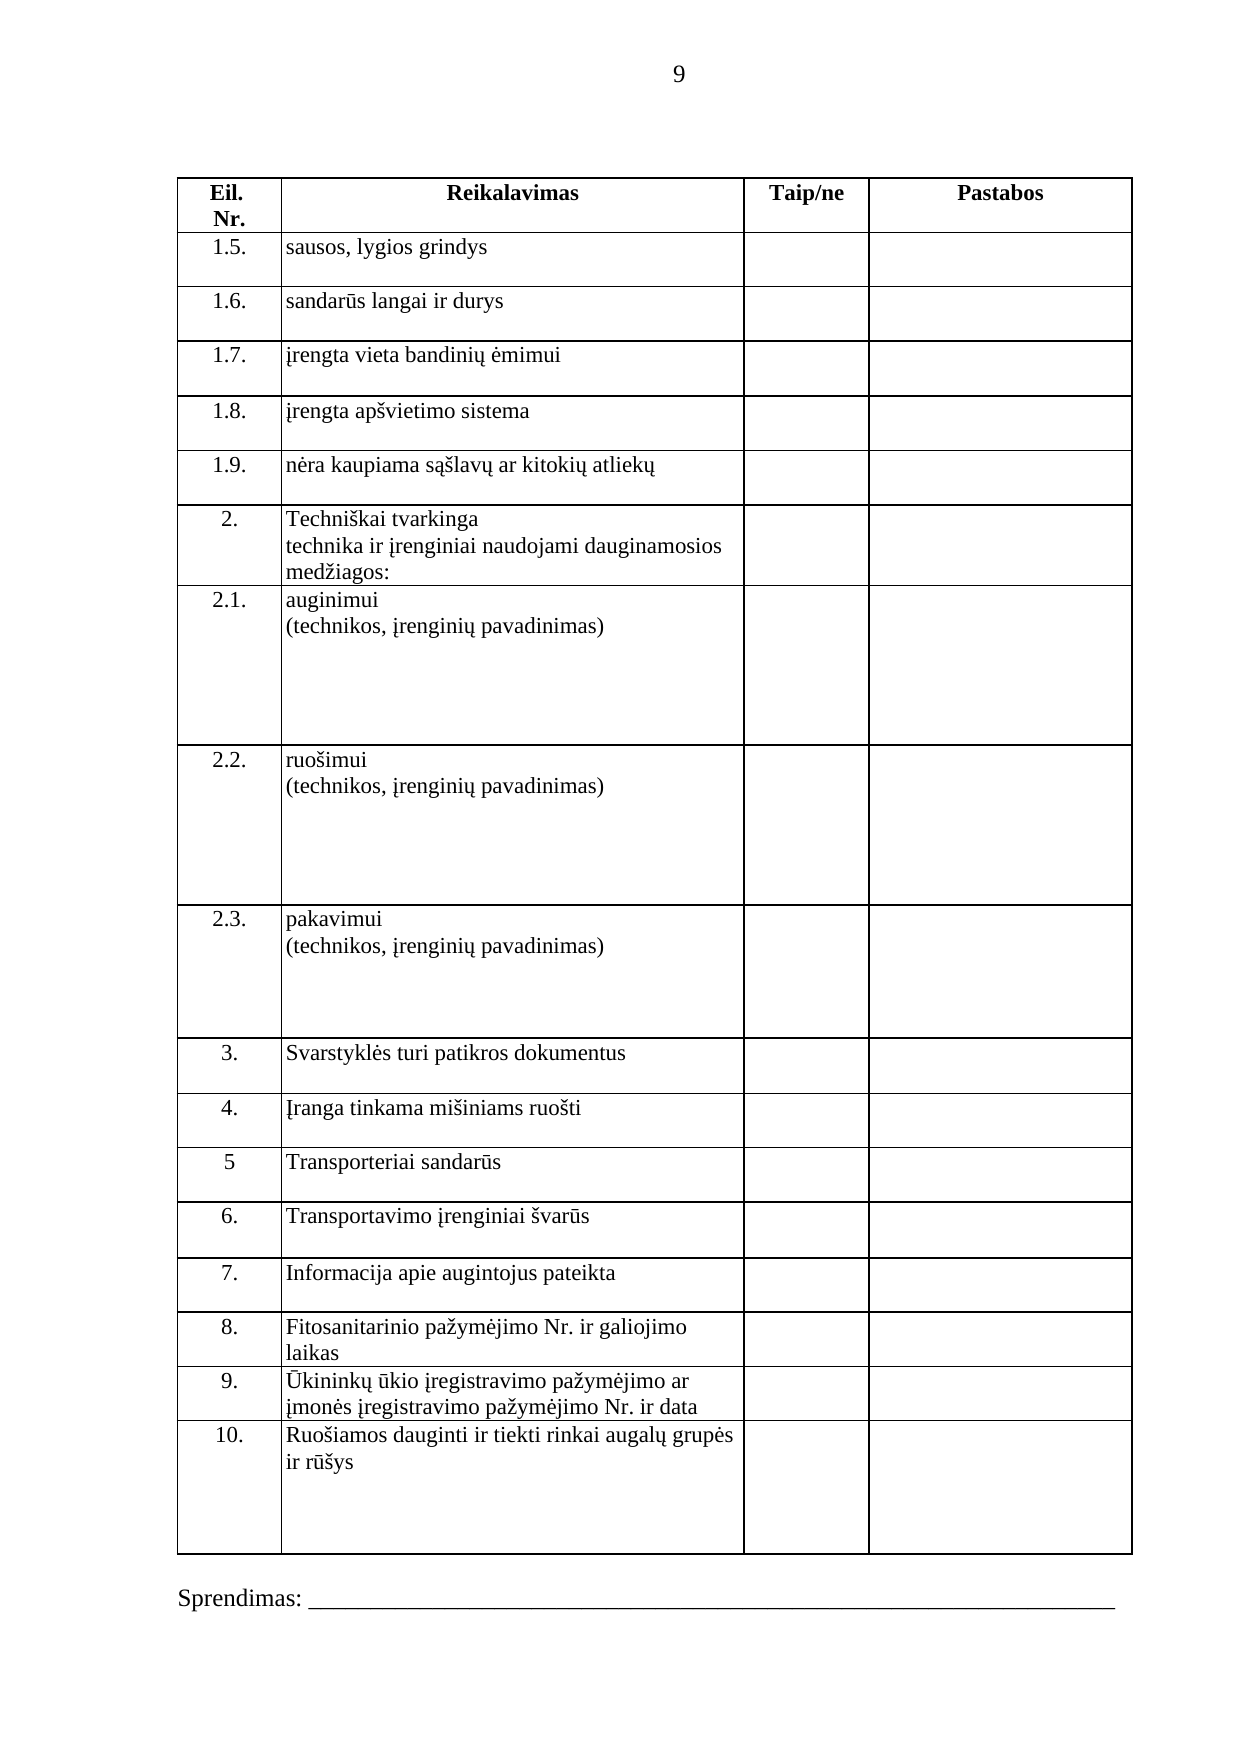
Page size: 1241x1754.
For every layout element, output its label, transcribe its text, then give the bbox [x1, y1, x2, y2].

table_cell auginimui (technikos, įrenginių pavadinimas) [282, 586, 743, 744]
table_cell 1.8. [178, 397, 281, 450]
table_cell [870, 1148, 1131, 1201]
table_cell 7. [178, 1259, 281, 1311]
table_header Eil. Nr. [178, 179, 281, 231]
table_cell [870, 1094, 1131, 1147]
table_cell įrengta vieta bandinių ėmimui [282, 342, 743, 395]
table_cell Svarstyklės turi patikros dokumentus [282, 1039, 743, 1092]
table_cell Transportavimo įrenginiai švarūs [282, 1203, 743, 1257]
table_cell [745, 1148, 868, 1201]
table_cell Techniškai tvarkinga technika ir įrenginiai naudojami dauginamosios medžiagos: [282, 506, 743, 584]
table_cell [745, 746, 868, 904]
table_cell [745, 1367, 868, 1420]
table_cell ruošimui (technikos, įrenginių pavadinimas) [282, 746, 743, 904]
table_cell 1.9. [178, 451, 281, 504]
text Sprendimas: [177, 1583, 1181, 1612]
table_cell [870, 397, 1131, 450]
table_cell Ruošiamos dauginti ir tiekti rinkai augalų grupės ir rūšys [282, 1421, 743, 1553]
table_cell nėra kaupiama sąšlavų ar kitokių atliekų [282, 451, 743, 504]
table_cell [870, 1313, 1131, 1366]
table_cell 9. [178, 1367, 281, 1420]
table_cell [870, 1039, 1131, 1092]
table_cell 2.1. [178, 586, 281, 744]
table_cell 4. [178, 1094, 281, 1147]
table_cell [870, 342, 1131, 395]
table_cell [745, 342, 868, 395]
table_cell 2. [178, 506, 281, 584]
table_cell Įranga tinkama mišiniams ruošti [282, 1094, 743, 1147]
table_cell [870, 586, 1131, 744]
table_cell sausos, lygios grindys [282, 233, 743, 286]
table_cell įrengta apšvietimo sistema [282, 397, 743, 450]
table_cell [745, 233, 868, 286]
table_cell 8. [178, 1313, 281, 1366]
table_cell [745, 1203, 868, 1257]
table_cell [870, 1259, 1131, 1311]
table_cell Informacija apie augintojus pateikta [282, 1259, 743, 1311]
table_cell [745, 1039, 868, 1092]
table_cell 10. [178, 1421, 281, 1553]
table_cell [745, 1421, 868, 1553]
table_cell [870, 287, 1131, 340]
table_cell Ūkininkų ūkio įregistravimo pažymėjimo ar įmonės įregistravimo pažymėjimo Nr. ir data [282, 1367, 743, 1420]
table_cell Fitosanitarinio pažymėjimo Nr. ir galiojimo laikas [282, 1313, 743, 1366]
table_cell [745, 506, 868, 584]
table_cell pakavimui (technikos, įrenginių pavadinimas) [282, 906, 743, 1037]
table_header Pastabos [870, 179, 1131, 231]
table_cell 1.7. [178, 342, 281, 395]
table_cell 2.2. [178, 746, 281, 904]
table_cell 1.5. [178, 233, 281, 286]
table_cell [745, 451, 868, 504]
table_cell [870, 1367, 1131, 1420]
table_header Taip/ne [745, 179, 868, 231]
table_cell sandarūs langai ir durys [282, 287, 743, 340]
table_cell [745, 287, 868, 340]
table_cell [745, 397, 868, 450]
table_cell [870, 1421, 1131, 1553]
table_cell [870, 906, 1131, 1037]
table_cell 1.6. [178, 287, 281, 340]
table_cell [745, 1094, 868, 1147]
table_cell [745, 1313, 868, 1366]
table_cell Transporteriai sandarūs [282, 1148, 743, 1201]
table_cell [745, 586, 868, 744]
table_header Reikalavimas [282, 179, 743, 231]
table_cell [745, 906, 868, 1037]
table_cell 6. [178, 1203, 281, 1257]
table_cell 2.3. [178, 906, 281, 1037]
table_cell [745, 1259, 868, 1311]
table_cell [870, 506, 1131, 584]
table_cell [870, 451, 1131, 504]
table_cell [870, 746, 1131, 904]
table_cell 3. [178, 1039, 281, 1092]
table_cell 5 [178, 1148, 281, 1201]
table_cell [870, 1203, 1131, 1257]
table_cell [870, 233, 1131, 286]
